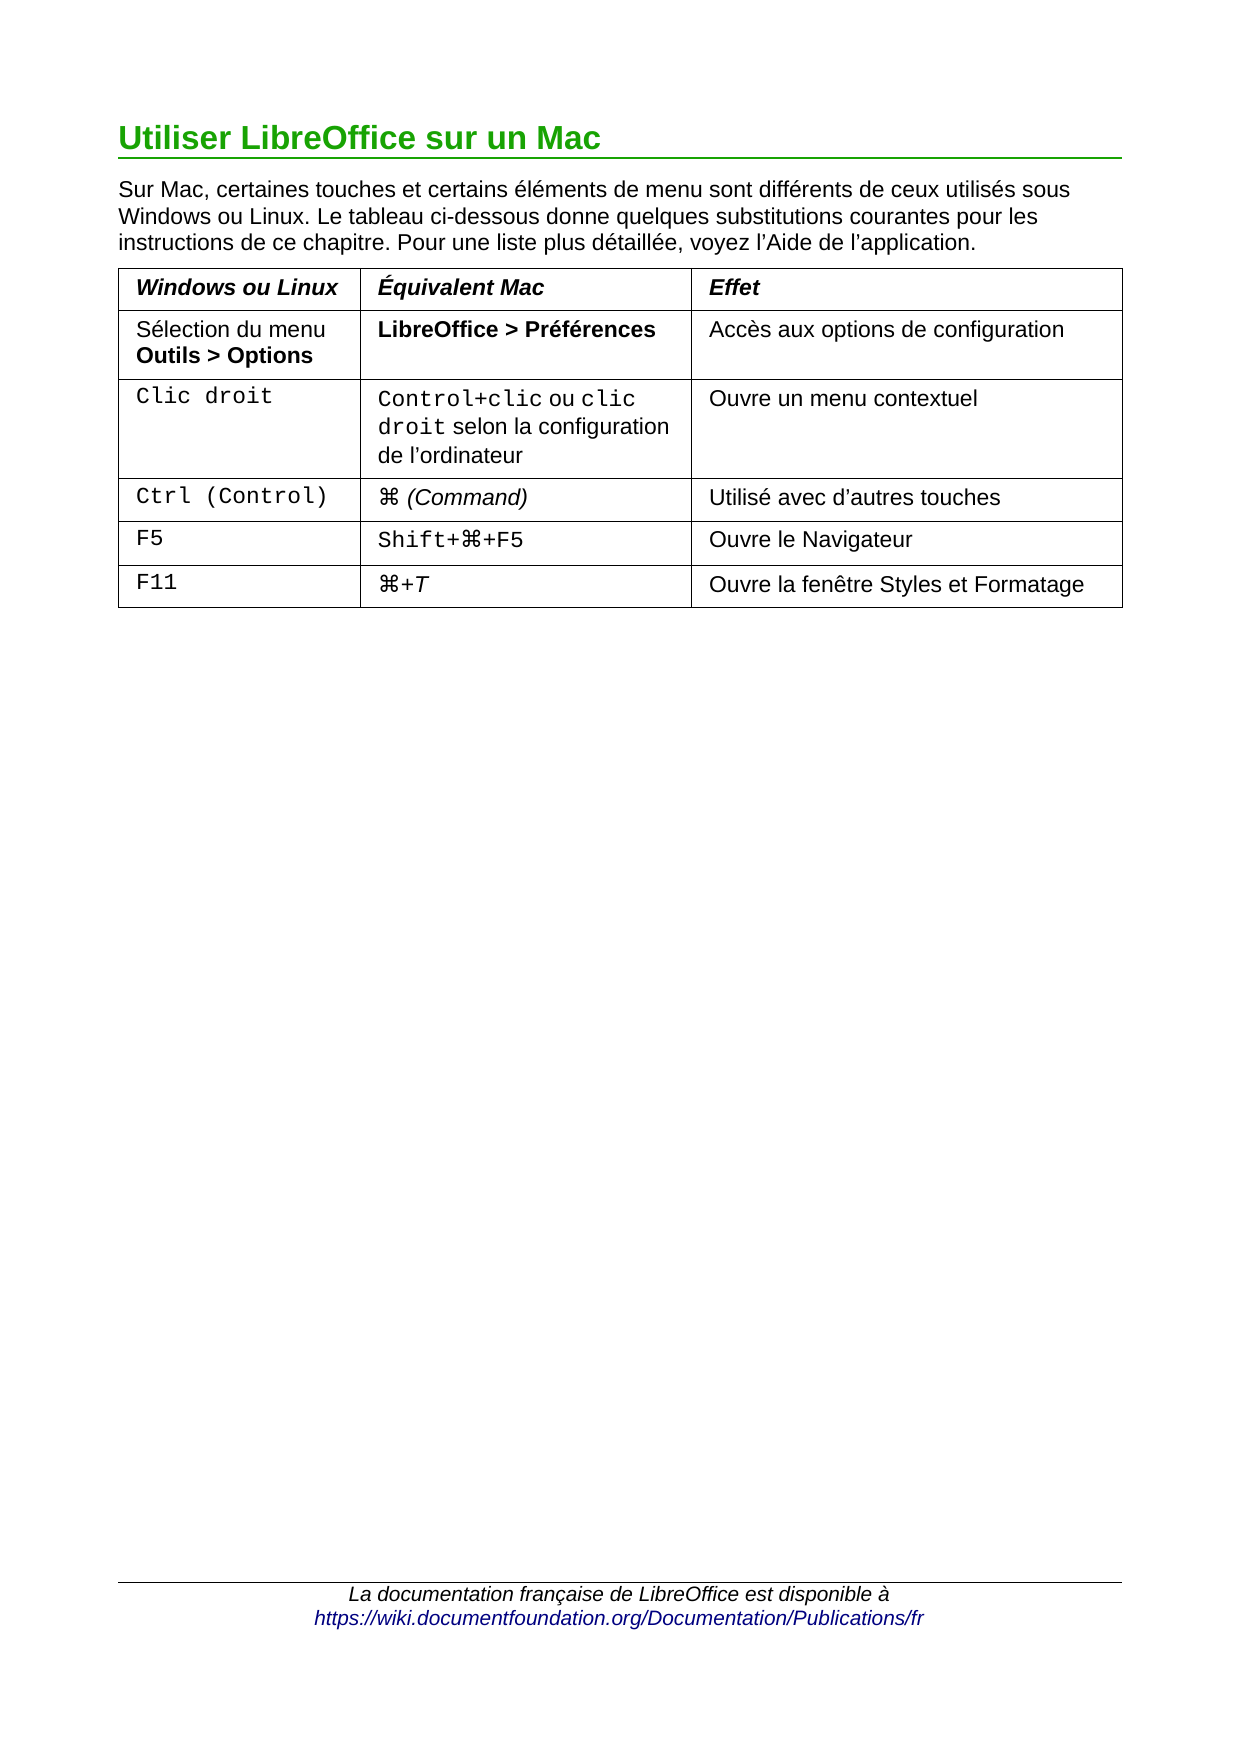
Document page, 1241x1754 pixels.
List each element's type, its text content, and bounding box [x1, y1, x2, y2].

table_cell LibreOffice > Préférences [361, 311, 691, 379]
table_cell Ouvre la fenêtre Styles et Formatage [692, 566, 1122, 607]
table_cell Ouvre un menu contextuel [692, 380, 1122, 478]
table_cell Sélection du menu Outils > Options [119, 311, 360, 379]
table_header Équivalent Mac [361, 269, 691, 310]
table_cell Ouvre le Navigateur [692, 522, 1122, 565]
table_cell F11 [119, 566, 360, 607]
table_cell z (Command) [361, 479, 691, 521]
text Sur Mac, certaines touches et certains éléments de menu sont différents de ceux utilisés sous Windows ou Linux. Le tableau ci-dessous donne quelques substitutions courantes pour les instructions de ce chapitre. Pour une liste plus détaillée, voyez l’Aide de l’application. [118, 176, 1122, 255]
table_cell Clic droit [119, 380, 360, 478]
table_header Windows ou Linux [119, 269, 360, 310]
table_cell Utilisé avec d’autres touches [692, 479, 1122, 521]
table_header Effet [692, 269, 1122, 310]
table_cell Control+clic ou clic droit selon la configuration de l’ordinateur [361, 380, 691, 478]
table_cell F5 [119, 522, 360, 565]
table_cell Accès aux options de configuration [692, 311, 1122, 379]
subtitle Utiliser LibreOffice sur un Mac [118, 118, 1122, 157]
table_cell Shift+⌘+F5 [361, 522, 691, 565]
table_cell z+T [361, 566, 691, 607]
table_cell Ctrl (Control) [119, 479, 360, 521]
